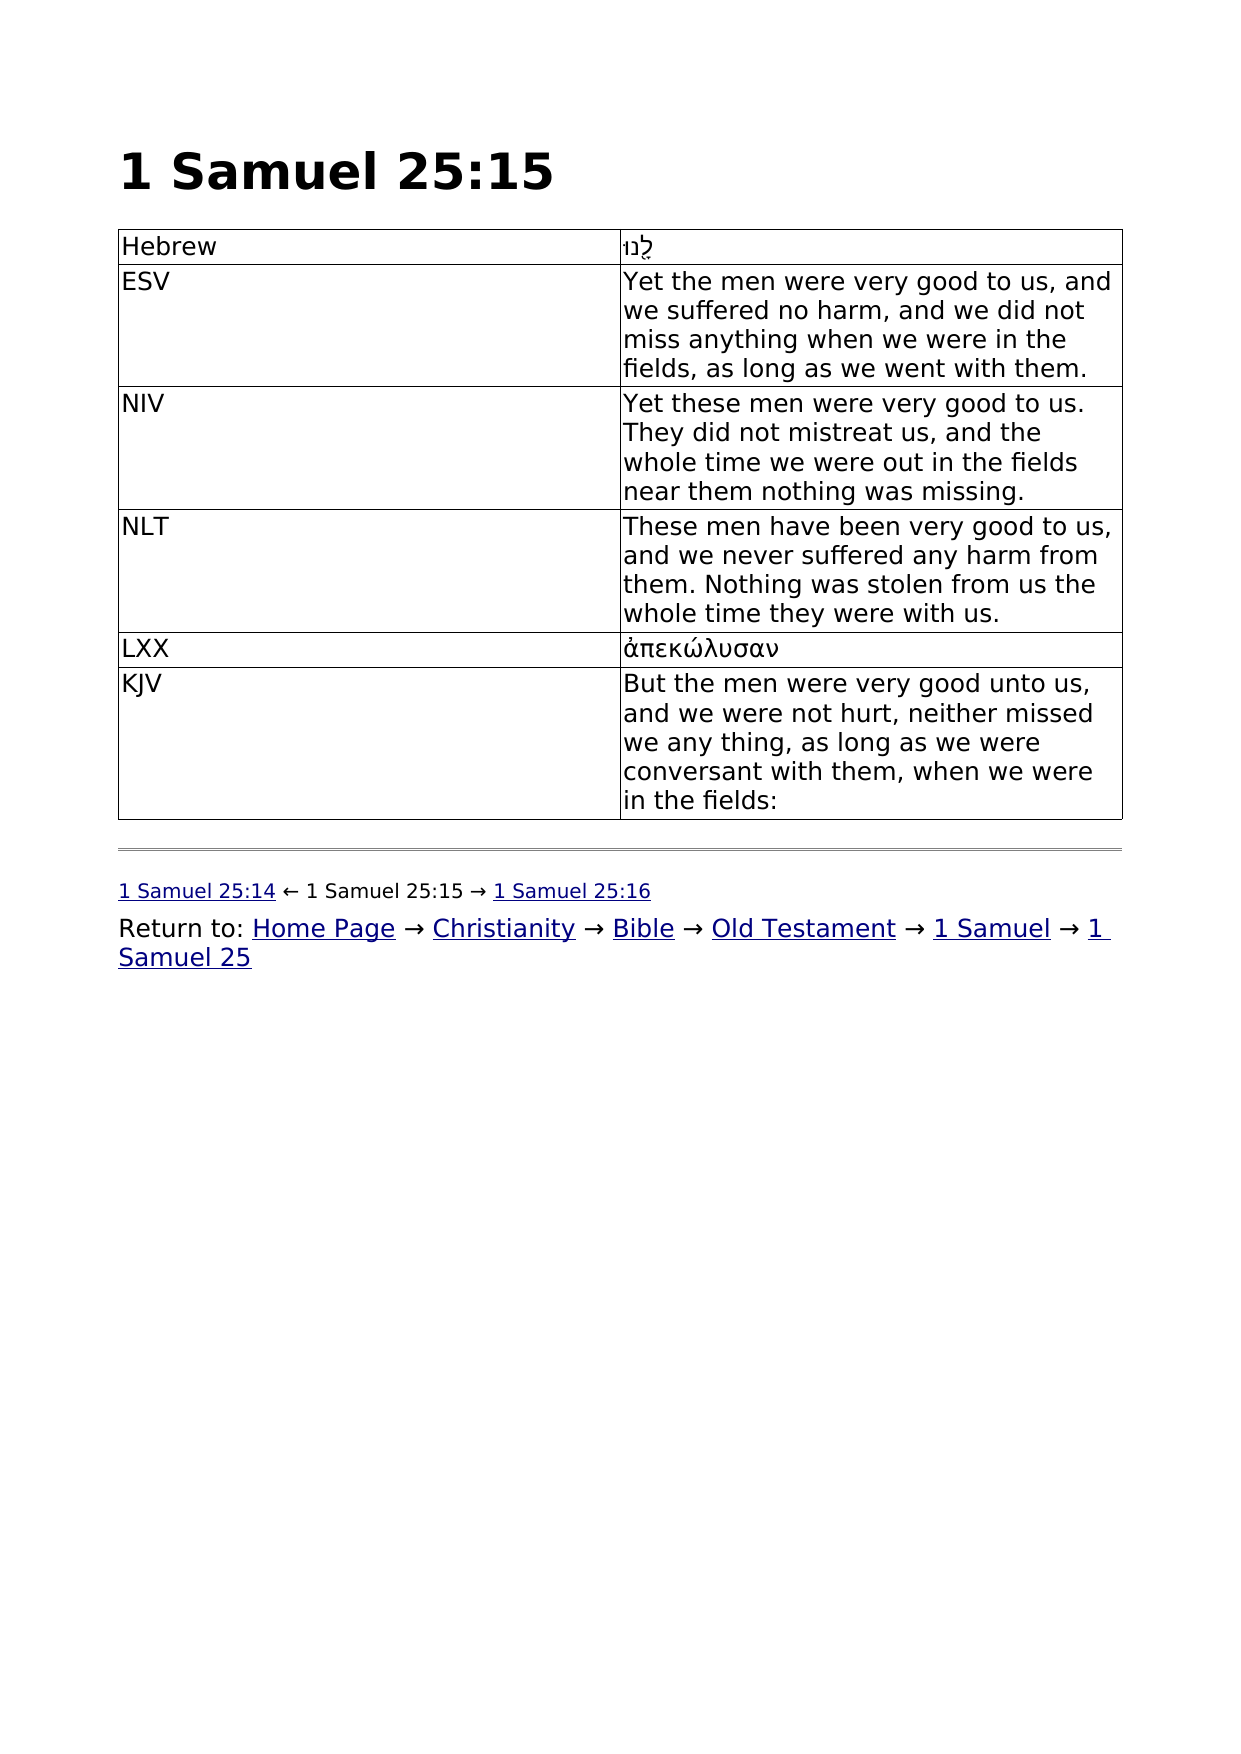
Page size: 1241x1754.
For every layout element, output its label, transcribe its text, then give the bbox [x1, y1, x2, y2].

table_cell NLT [119, 510, 620, 632]
text 1 Samuel 25:14 ← 1 Samuel 25:15 → 1 Samuel 25:16 [118, 880, 1122, 914]
text Return to: Home Page → Christianity → Bible → Old Testament → 1 Samuel → 1 Samuel 25 [118, 914, 1122, 972]
table_cell LXX [119, 633, 620, 667]
table_cell KJV [119, 668, 620, 818]
table_header לָ֖נוּ [621, 230, 1122, 264]
table_cell But the men were very good unto us, and we were not hurt, neither missed we any thing, as long as we were conversant with them, when we were in the fields: [621, 668, 1122, 818]
table_cell Yet the men were very good to us, and we suffered no harm, and we did not miss anything when we were in the fields, as long as we went with them. [621, 265, 1122, 386]
table_cell NIV [119, 387, 620, 509]
table_cell ESV [119, 265, 620, 386]
table_cell ἀπεκώλυσαν [621, 633, 1122, 667]
subtitle 1 Samuel 25:15 [118, 143, 1122, 201]
table_header Hebrew [119, 230, 620, 264]
table_cell Yet these men were very good to us. They did not mistreat us, and the whole time we were out in the fields near them nothing was missing. [621, 387, 1122, 509]
table_cell These men have been very good to us, and we never suffered any harm from them. Nothing was stolen from us the whole time they were with us. [621, 510, 1122, 632]
